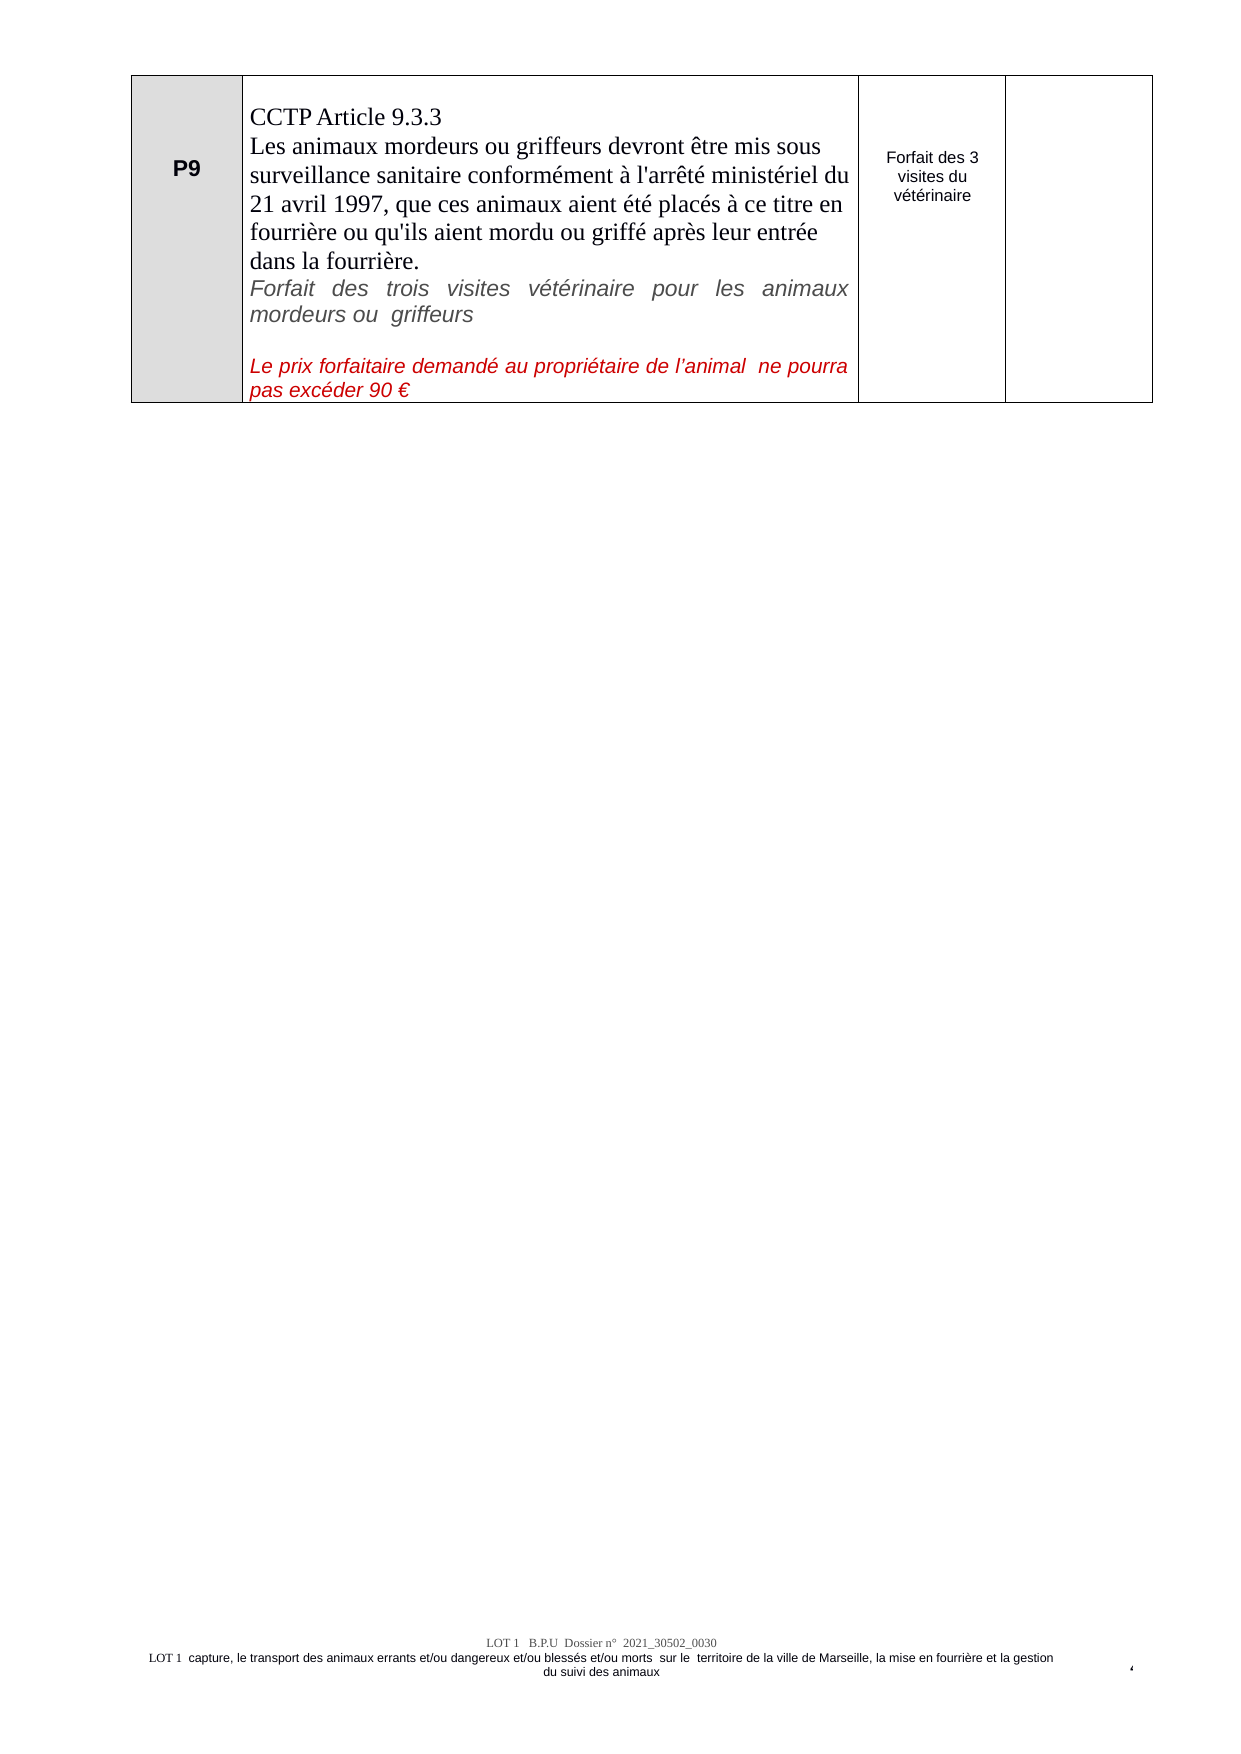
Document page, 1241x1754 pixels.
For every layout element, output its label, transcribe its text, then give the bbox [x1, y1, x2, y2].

table_cell P9 [132, 76, 242, 402]
table_cell [1006, 76, 1152, 402]
table_cell CCTP Article 9.3.3 Les animaux mordeurs ou griffeurs devront être mis sous surveillance sanitaire conformément à l'arrêté ministériel du 21 avril 1997, que ces animaux aient été placés à ce titre en fourrière ou qu'ils aient mordu ou griffé après leur entrée dans la fourrière. Forfait des trois visites vétérinaire pour les animaux mordeurs ou griffeurs Le prix forfaitaire demandé au propriétaire de l’animal ne pourra pas excéder 90 € [243, 76, 858, 402]
table_cell Forfait des 3 visites du vétérinaire [859, 76, 1005, 402]
